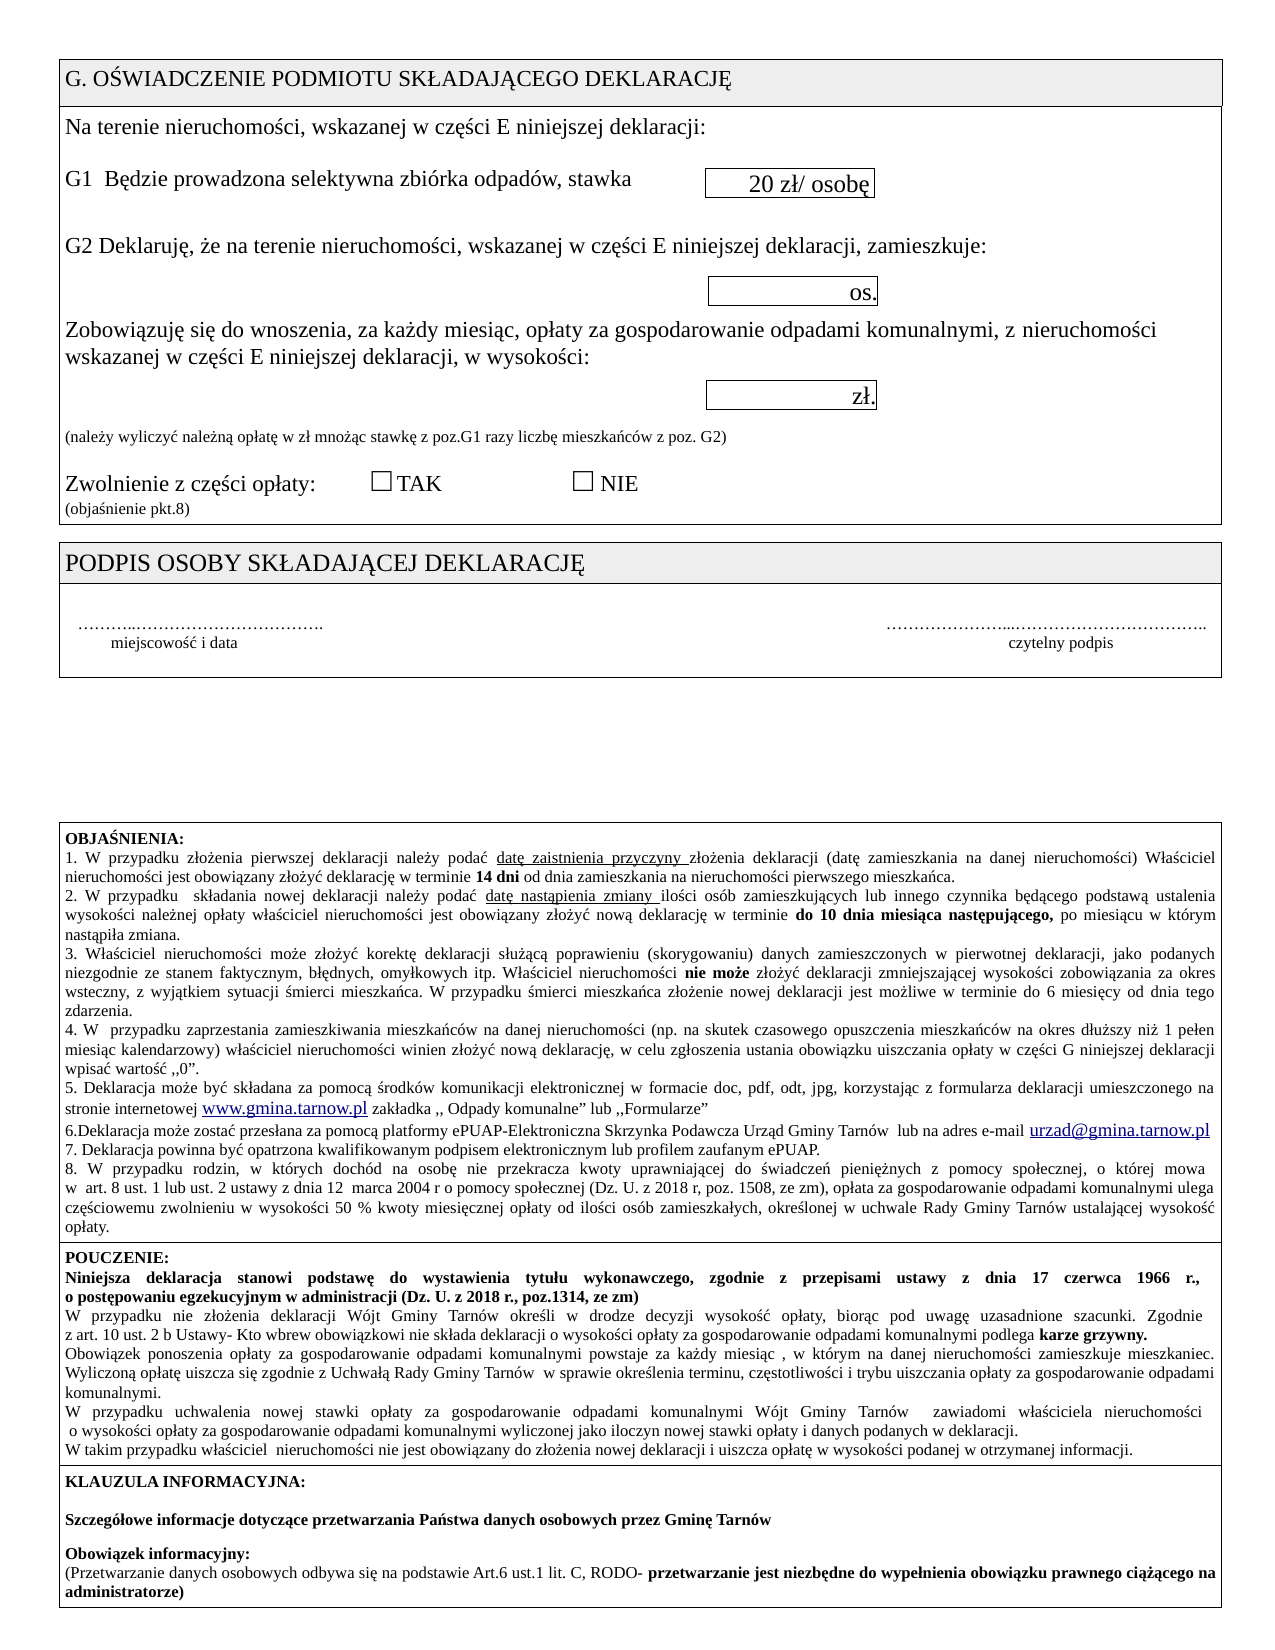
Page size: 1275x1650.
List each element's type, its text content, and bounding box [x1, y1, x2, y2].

table_header G. OŚWIADCZENIE PODMIOTU SKŁADAJĄCEGO DEKLARACJĘ [60, 60, 1222, 106]
table_header Na terenie nieruchomości, wskazanej w części E niniejszej deklaracji: G1 Będzie prowadzona selektywna zbiórka odpadów, stawka G2 Deklaruję, że na terenie nieruchomości, wskazanej w części E niniejszej deklaracji, zamieszkuje: Zobowiązuję się do wnoszenia, za każdy miesiąc, opłaty za gospodarowanie odpadami komunalnymi, z nieruchomości wskazanej w części E niniejszej deklaracji, w wysokości: (należy wyliczyć należną opłatę w zł mnożąc stawkę z poz.G1 razy liczbę mieszkańców z poz. G2) Zwolnienie z części opłaty: □ TAK □ NIE (objaśnienie pkt.8) [60, 107, 1221, 523]
table_cell POUCZENIE: Niniejsza deklaracja stanowi podstawę do wystawienia tytułu wykonawczego, zgodnie z przepisami ustawy z dnia 17 czerwca 1966 r., o postępowaniu egzekucyjnym w administracji (Dz. U. z 2018 r., poz.1314, ze zm) W przypadku nie złożenia deklaracji Wójt Gminy Tarnów określi w drodze decyzji wysokość opłaty, biorąc pod uwagę uzasadnione szacunki. Zgodnie z art. 10 ust. 2 b Ustawy- Kto wbrew obowiązkowi nie składa deklaracji o wysokości opłaty za gospodarowanie odpadami komunalnymi podlega karze grzywny. Obowiązek ponoszenia opłaty za gospodarowanie odpadami komunalnymi powstaje za każdy miesiąc , w którym na danej nieruchomości zamieszkuje mieszkaniec. Wyliczoną opłatę uiszcza się zgodnie z Uchwałą Rady Gminy Tarnów w sprawie określenia terminu, częstotliwości i trybu uiszczania opłaty za gospodarowanie odpadami komunalnymi. W przypadku uchwalenia nowej stawki opłaty za gospodarowanie odpadami komunalnymi Wójt Gminy Tarnów zawiadomi właściciela nieruchomości o wysokości opłaty za gospodarowanie odpadami komunalnymi wyliczonej jako iloczyn nowej stawki opłaty i danych podanych w deklaracji. W takim przypadku właściciel nieruchomości nie jest obowiązany do złożenia nowej deklaracji i uiszcza opłatę w wysokości podanej w otrzymanej informacji. [60, 1243, 1221, 1465]
table_cell KLAUZULA INFORMACYJNA: Szczegółowe informacje dotyczące przetwarzania Państwa danych osobowych przez Gminę Tarnów Obowiązek informacyjny: (Przetwarzanie danych osobowych odbywa się na podstawie Art.6 ust.1 lit. C, RODO- przetwarzanie jest niezbędne do wypełnienia obowiązku prawnego ciążącego na administratorze) [60, 1466, 1221, 1607]
table_cell ………..……………………………. …………………...…………………………….. miejscowość i data czytelny podpis [60, 584, 1221, 677]
table_header PODPIS OSOBY SKŁADAJĄCEJ DEKLARACJĘ [60, 543, 1221, 583]
table_header OBJAŚNIENIA: 1. W przypadku złożenia pierwszej deklaracji należy podać datę zaistnienia przyczyny złożenia deklaracji (datę zamieszkania na danej nieruchomości) Właściciel nieruchomości jest obowiązany złożyć deklarację w terminie 14 dni od dnia zamieszkania na nieruchomości pierwszego mieszkańca. 2. W przypadku składania nowej deklaracji należy podać datę nastąpienia zmiany ilości osób zamieszkujących lub innego czynnika będącego podstawą ustalenia wysokości należnej opłaty właściciel nieruchomości jest obowiązany złożyć nową deklarację w terminie do 10 dnia miesiąca następującego, po miesiącu w którym nastąpiła zmiana. 3. Właściciel nieruchomości może złożyć korektę deklaracji służącą poprawieniu (skorygowaniu) danych zamieszczonych w pierwotnej deklaracji, jako podanych niezgodnie ze stanem faktycznym, błędnych, omyłkowych itp. Właściciel nieruchomości nie może złożyć deklaracji zmniejszającej wysokości zobowiązania za okres wsteczny, z wyjątkiem sytuacji śmierci mieszkańca. W przypadku śmierci mieszkańca złożenie nowej deklaracji jest możliwe w terminie do 6 miesięcy od dnia tego zdarzenia. 4. W przypadku zaprzestania zamieszkiwania mieszkańców na danej nieruchomości (np. na skutek czasowego opuszczenia mieszkańców na okres dłuższy niż 1 pełen miesiąc kalendarzowy) właściciel nieruchomości winien złożyć nową deklarację, w celu zgłoszenia ustania obowiązku uiszczania opłaty w części G niniejszej deklaracji wpisać wartość ,,0”. 5. Deklaracja może być składana za pomocą środków komunikacji elektronicznej w formacie doc, pdf, odt, jpg, korzystając z formularza deklaracji umieszczonego na stronie internetowej www.gmina.tarnow.pl zakładka ,, Odpady komunalne” lub ,,Formularze” 6.Deklaracja może zostać przesłana za pomocą platformy ePUAP-Elektroniczna Skrzynka Podawcza Urząd Gminy Tarnów lub na adres e-mail urzad@gmina.tarnow.pl 7. Deklaracja powinna być opatrzona kwalifikowanym podpisem elektronicznym lub profilem zaufanym ePUAP. 8. W przypadku rodzin, w których dochód na osobę nie przekracza kwoty uprawniającej do świadczeń pieniężnych z pomocy społecznej, o której mowa w art. 8 ust. 1 lub ust. 2 ustawy z dnia 12 marca 2004 r o pomocy społecznej (Dz. U. z 2018 r, poz. 1508, ze zm), opłata za gospodarowanie odpadami komunalnymi ulega częściowemu zwolnieniu w wysokości 50 % kwoty miesięcznej opłaty od ilości osób zamieszkałych, określonej w uchwale Rady Gminy Tarnów ustalającej wysokość opłaty. [60, 823, 1221, 1242]
